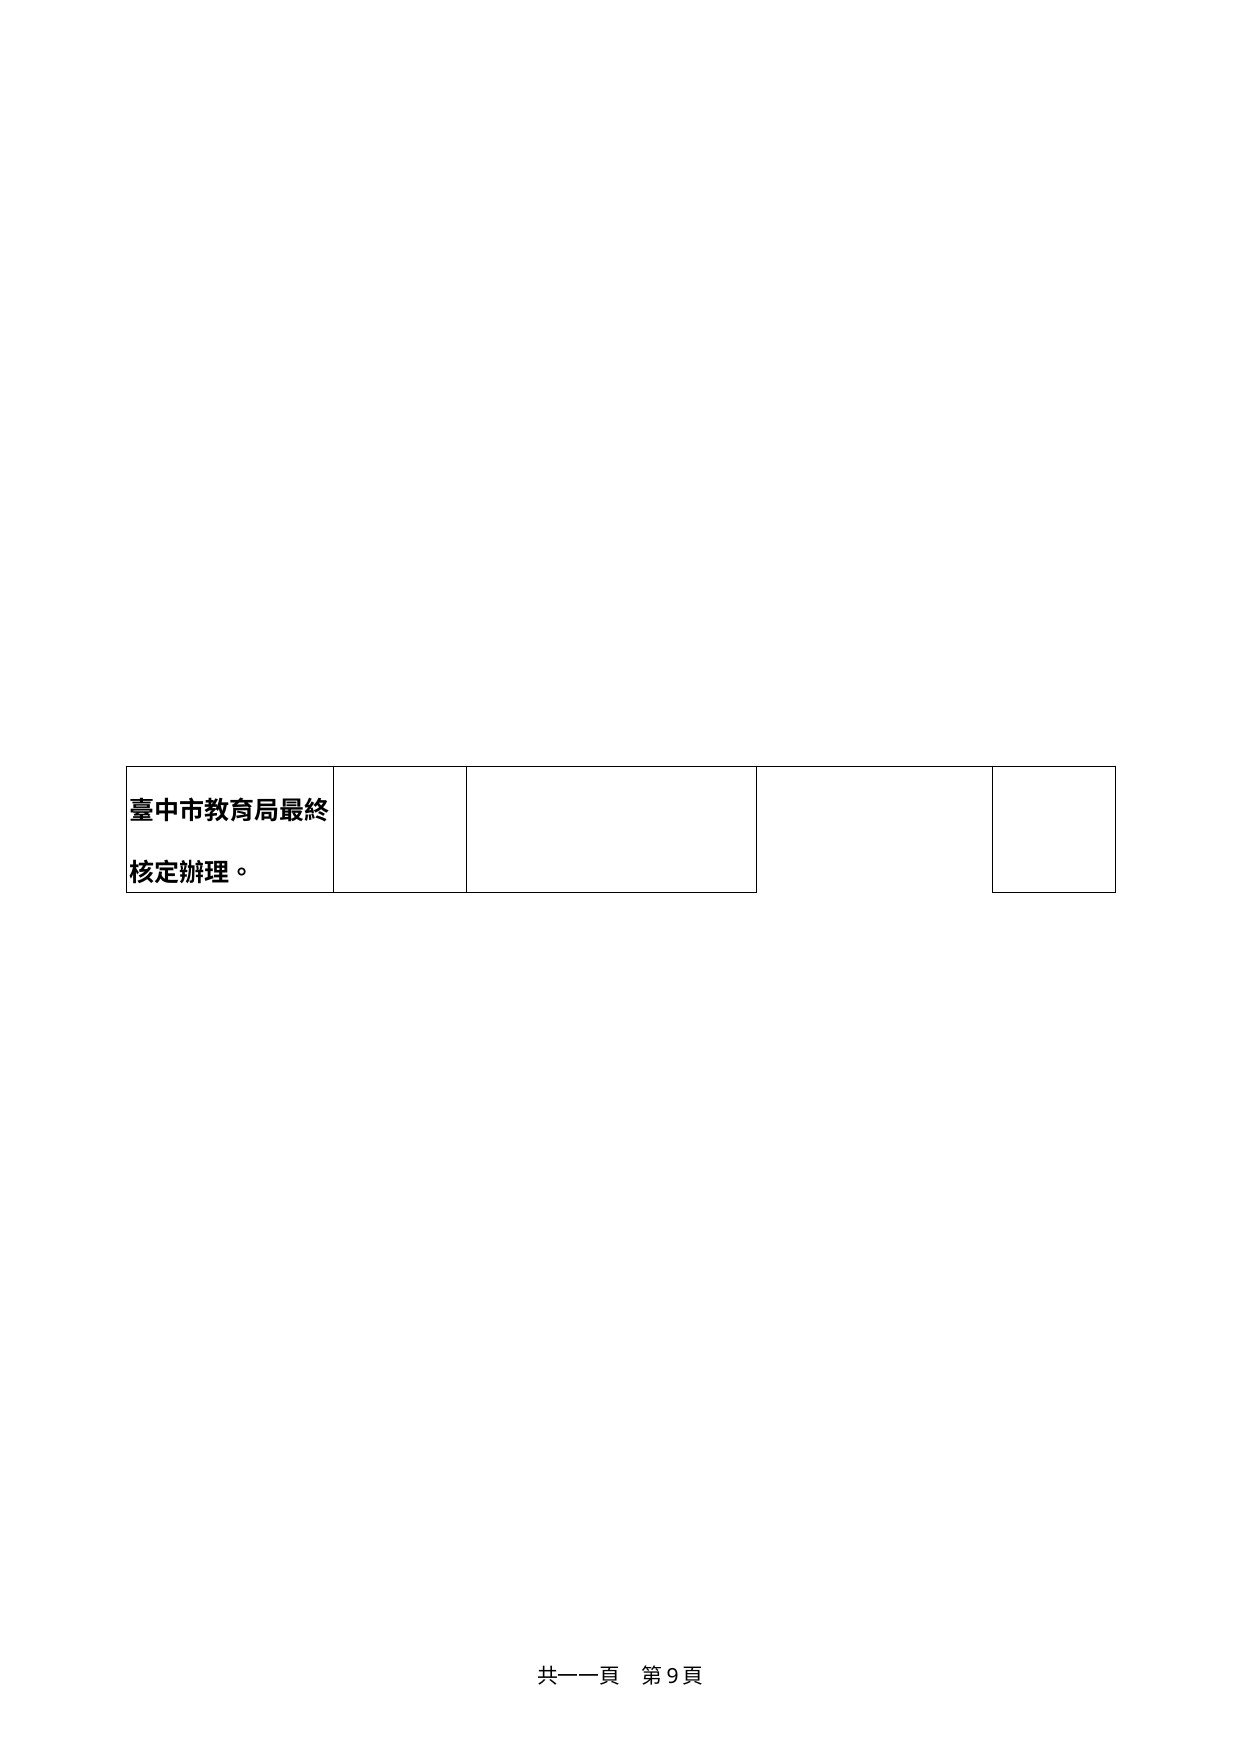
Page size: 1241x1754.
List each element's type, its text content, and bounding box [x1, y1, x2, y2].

table_cell 臺中市教育局最終 核定辦理。 [127, 767, 333, 892]
table_cell [467, 767, 756, 892]
table_cell [993, 767, 1115, 892]
table_cell [757, 767, 992, 892]
table_cell [334, 767, 466, 892]
